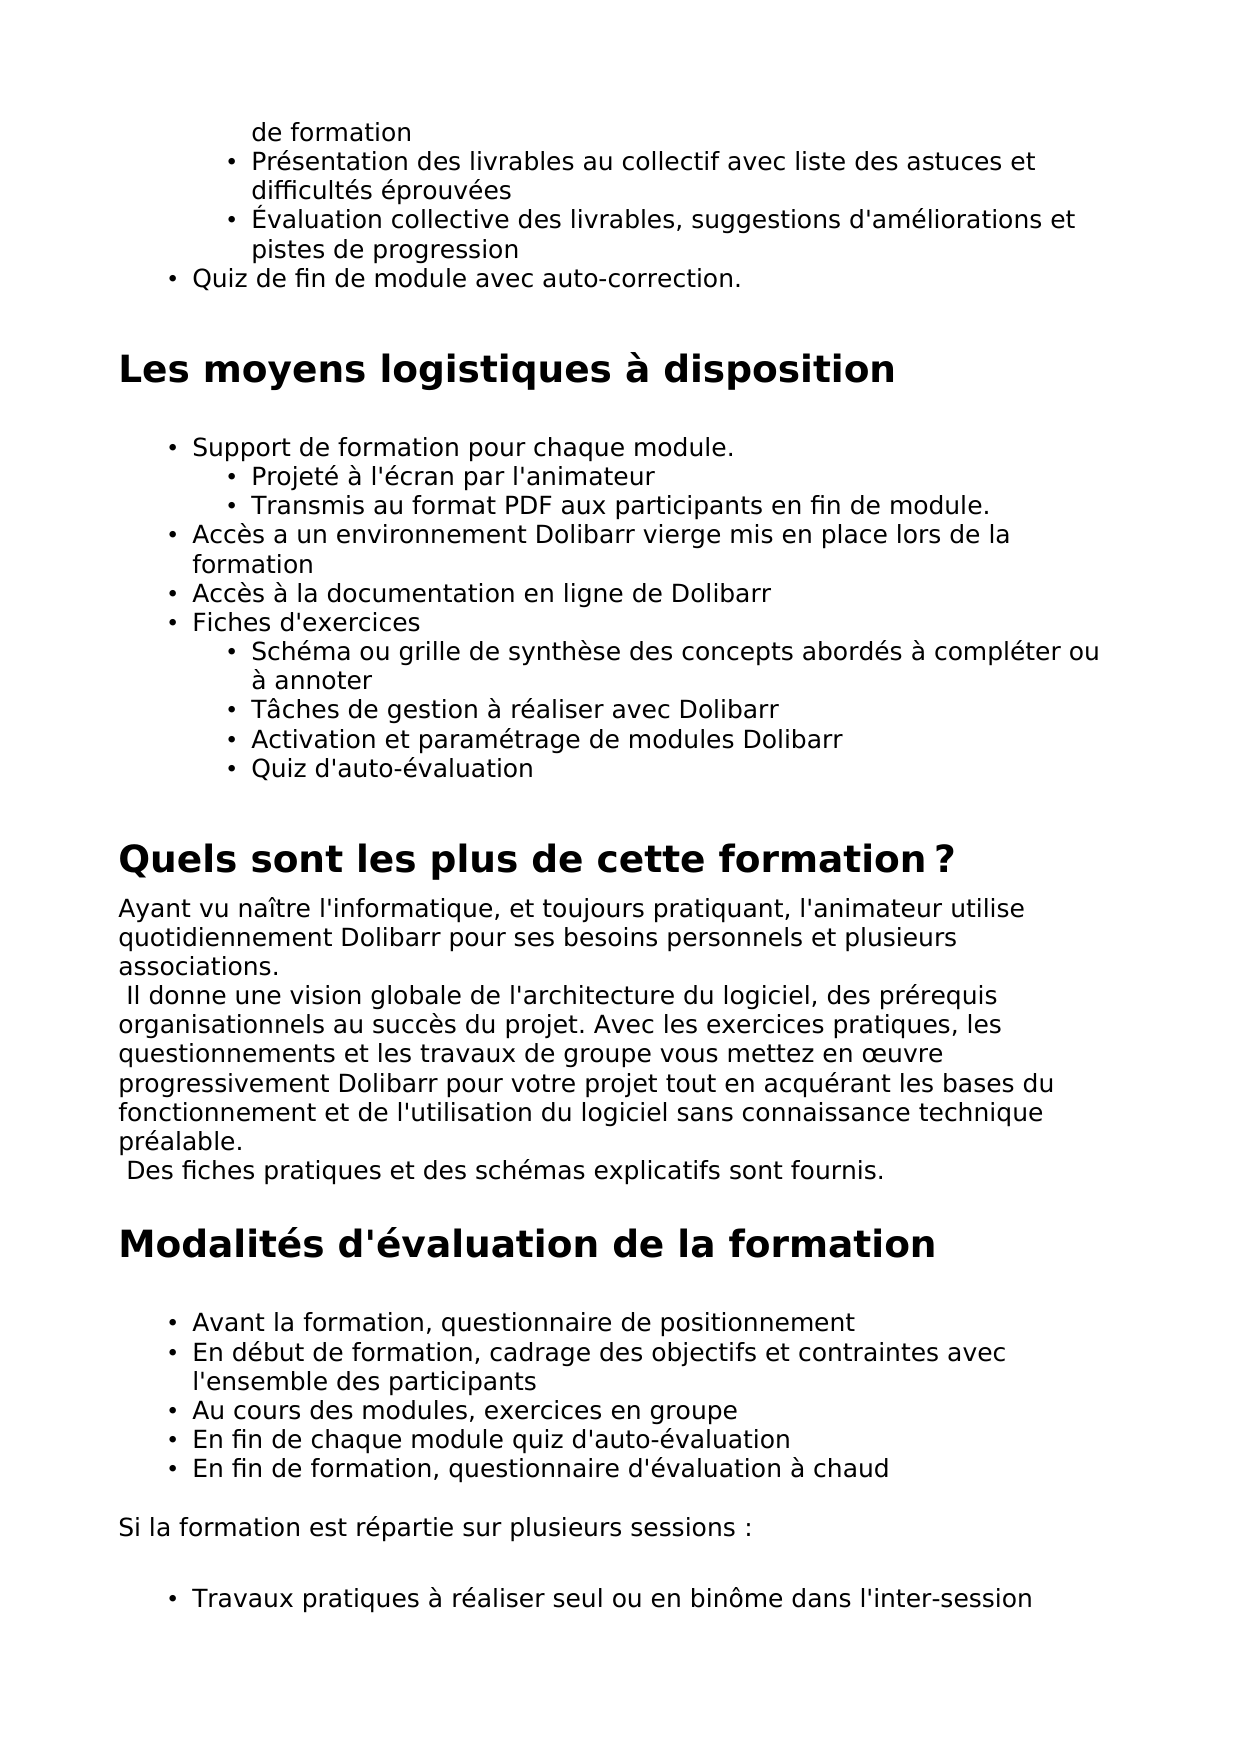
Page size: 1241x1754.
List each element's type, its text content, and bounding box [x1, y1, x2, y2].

list Schéma ou grille de synthèse des concepts abordés à compléter ou à annoter [236, 637, 1122, 696]
list Accès à la documentation en ligne de Dolibarr [177, 579, 1122, 608]
list Quiz de fin de module avec auto-correction. [177, 264, 1122, 293]
list Activation et paramétrage de modules Dolibarr [236, 725, 1122, 754]
list En fin de chaque module quiz d'auto-évaluation [177, 1425, 1122, 1454]
subtitle Les moyens logistiques à disposition [118, 348, 1122, 391]
list En fin de formation, questionnaire d'évaluation à chaud [177, 1454, 1122, 1484]
list Accès a un environnement Dolibarr vierge mis en place lors de la formation [177, 521, 1122, 579]
list Travaux pratiques à réaliser seul ou en binôme dans l'inter-session [177, 1584, 1122, 1613]
text Si la formation est répartie sur plusieurs sessions : [118, 1513, 1122, 1542]
list de formation [236, 118, 1122, 147]
list Quiz d'auto-évaluation [236, 754, 1122, 783]
list En début de formation, cadrage des objectifs et contraintes avec l'ensemble des participants [177, 1338, 1122, 1396]
list Transmis au format PDF aux participants en fin de module. [236, 492, 1122, 521]
text Ayant vu naître l'informatique, et toujours pratiquant, l'animateur utilise quotidiennement Dolibarr pour ses besoins personnels et plusieurs associations. Il donne une vision globale de l'architecture du logiciel, des prérequis organisationnels au succès du projet. Avec les exercices pratiques, les questionnements et les travaux de groupe vous mettez en œuvre progressivement Dolibarr pour votre projet tout en acquérant les bases du fonctionnement et de l'utilisation du logiciel sans connaissance technique préalable. Des fiches pratiques et des schémas explicatifs sont fournis. [118, 894, 1122, 1186]
subtitle Modalités d'évaluation de la formation [118, 1223, 1122, 1267]
list Au cours des modules, exercices en groupe [177, 1396, 1122, 1425]
list Tâches de gestion à réaliser avec Dolibarr [236, 696, 1122, 725]
list Évaluation collective des livrables, suggestions d'améliorations et pistes de progression [236, 206, 1122, 264]
subtitle Quels sont les plus de cette formation ? [118, 838, 1122, 881]
list Présentation des livrables au collectif avec liste des astuces et difficultés éprouvées [236, 147, 1122, 206]
list Projeté à l'écran par l'animateur [236, 462, 1122, 492]
list Fiches d'exercices [177, 608, 1122, 637]
list Avant la formation, questionnaire de positionnement [177, 1309, 1122, 1338]
list Support de formation pour chaque module. [177, 433, 1122, 462]
